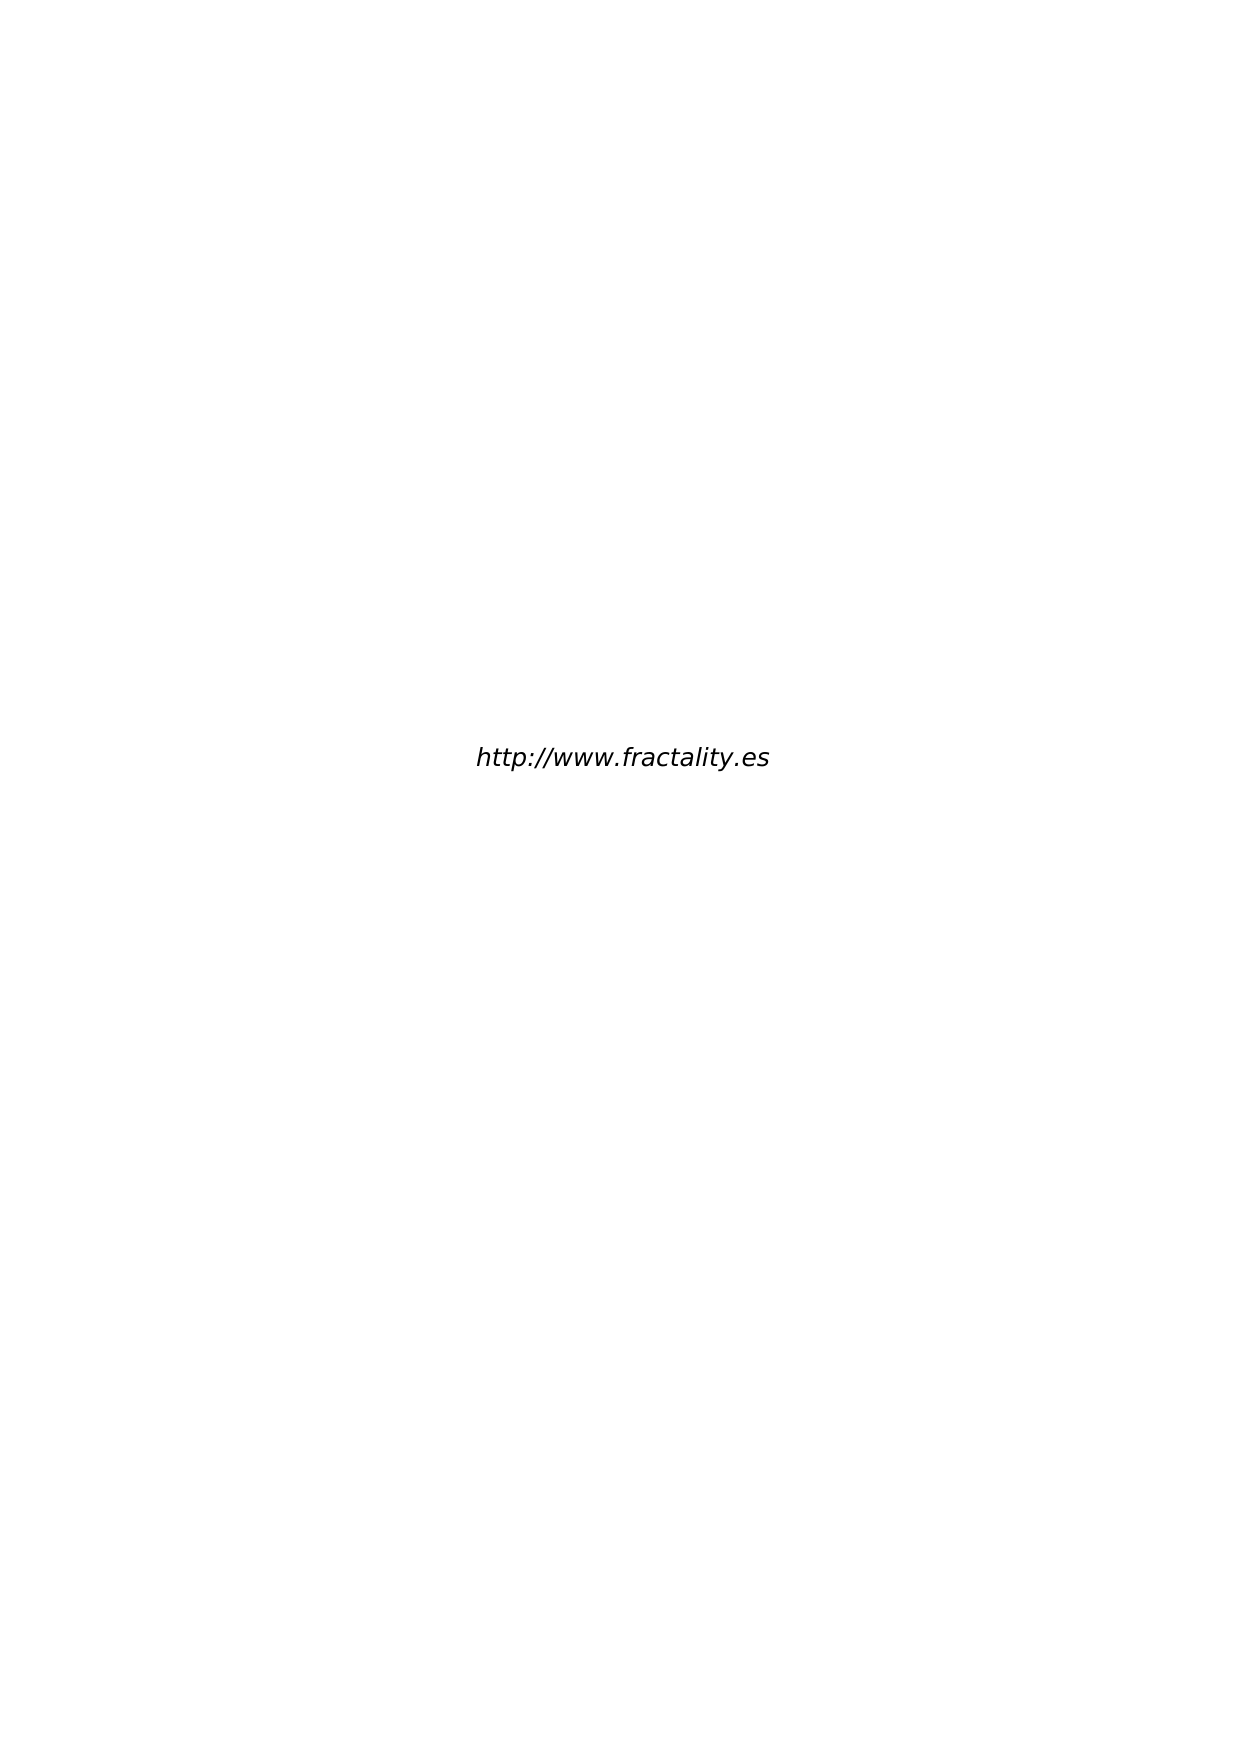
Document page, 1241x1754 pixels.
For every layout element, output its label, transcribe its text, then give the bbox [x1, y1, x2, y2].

text http://www.fractality.es [308, 131, 933, 772]
